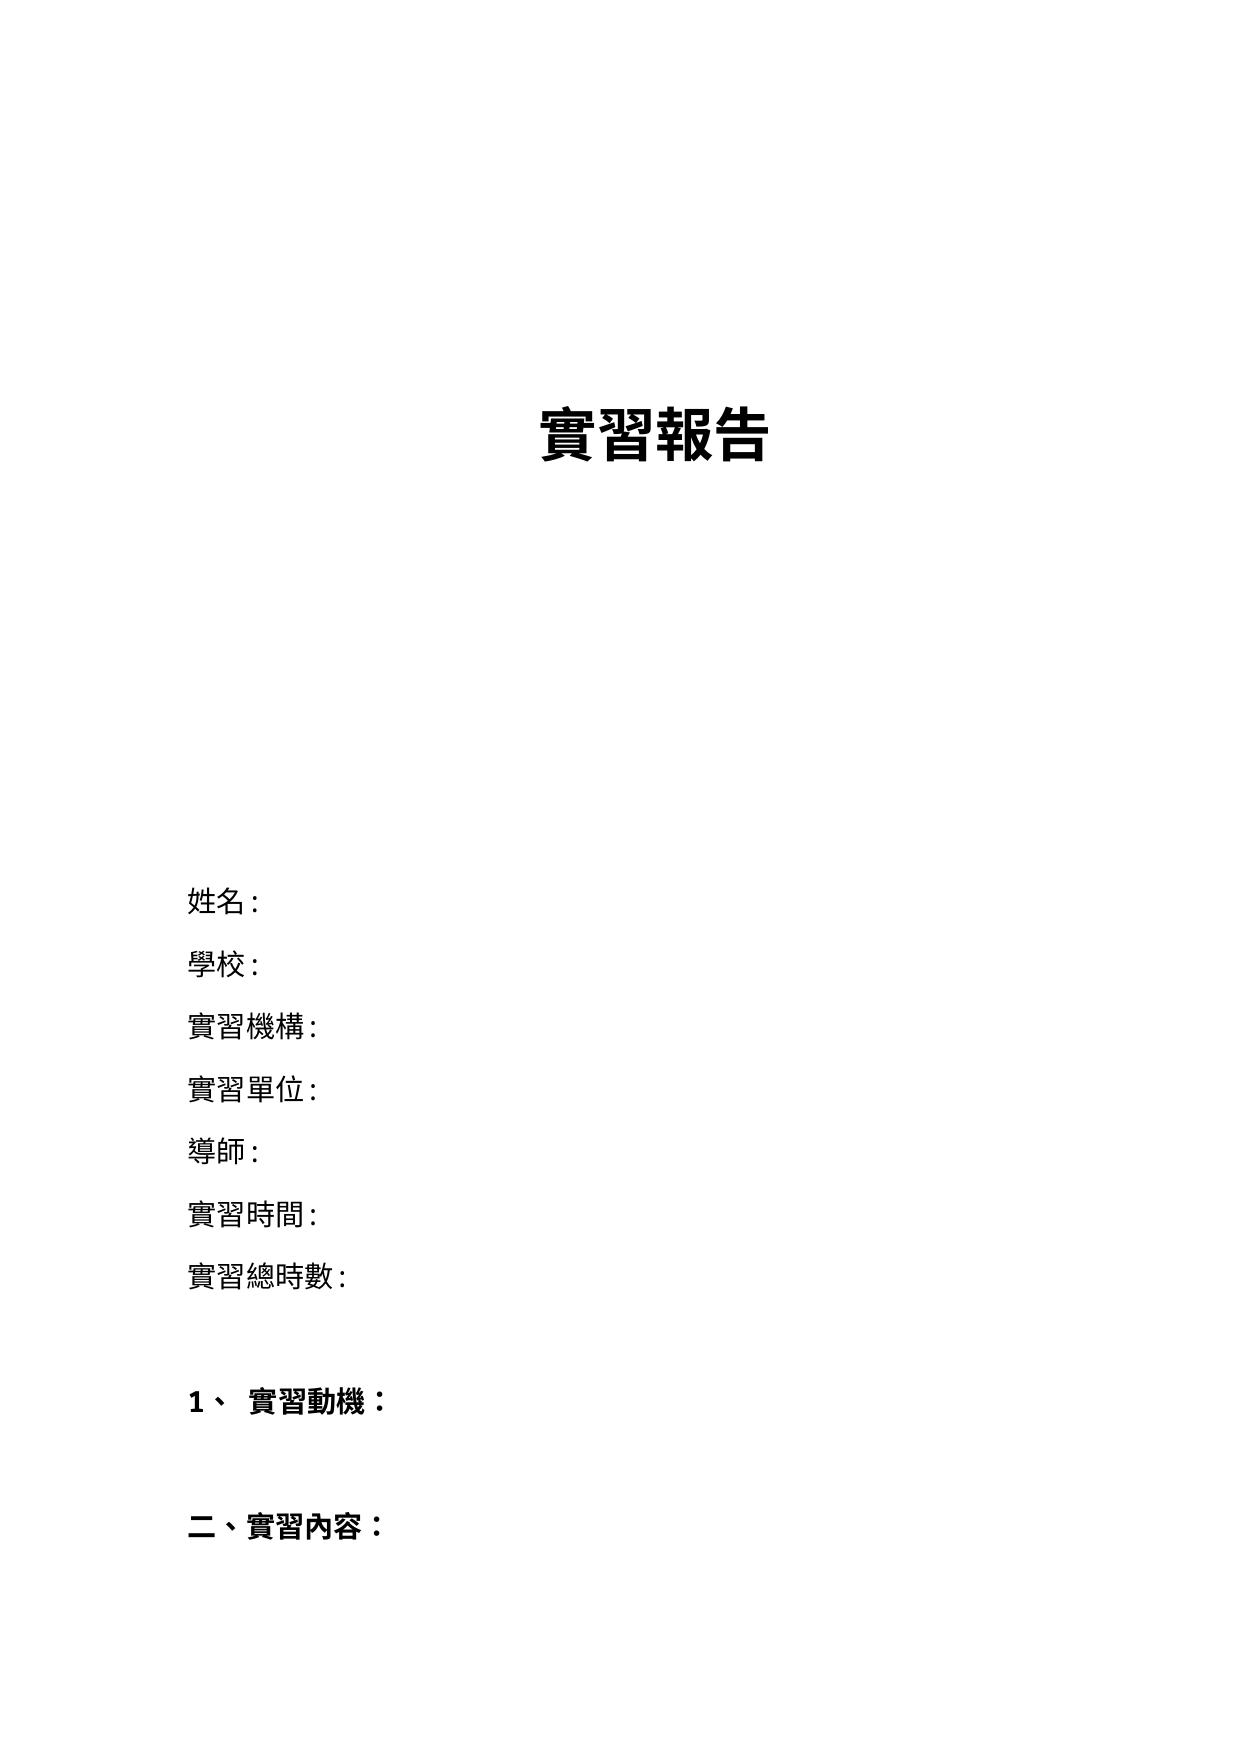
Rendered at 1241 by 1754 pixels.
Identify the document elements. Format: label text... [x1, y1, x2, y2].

text 實習時間: [187, 1171, 1053, 1233]
list 實習動機： [187, 1358, 1053, 1421]
text 學校: [187, 921, 1053, 983]
text 實習總時數: [187, 1233, 1053, 1296]
text 實習單位: [187, 1046, 1053, 1108]
text 姓名: [187, 858, 1053, 921]
text 實習報告 [187, 358, 1053, 483]
text 實習機構: [187, 983, 1053, 1046]
text 導師: [187, 1108, 1053, 1171]
text 二、實習內容： [187, 1483, 1053, 1546]
